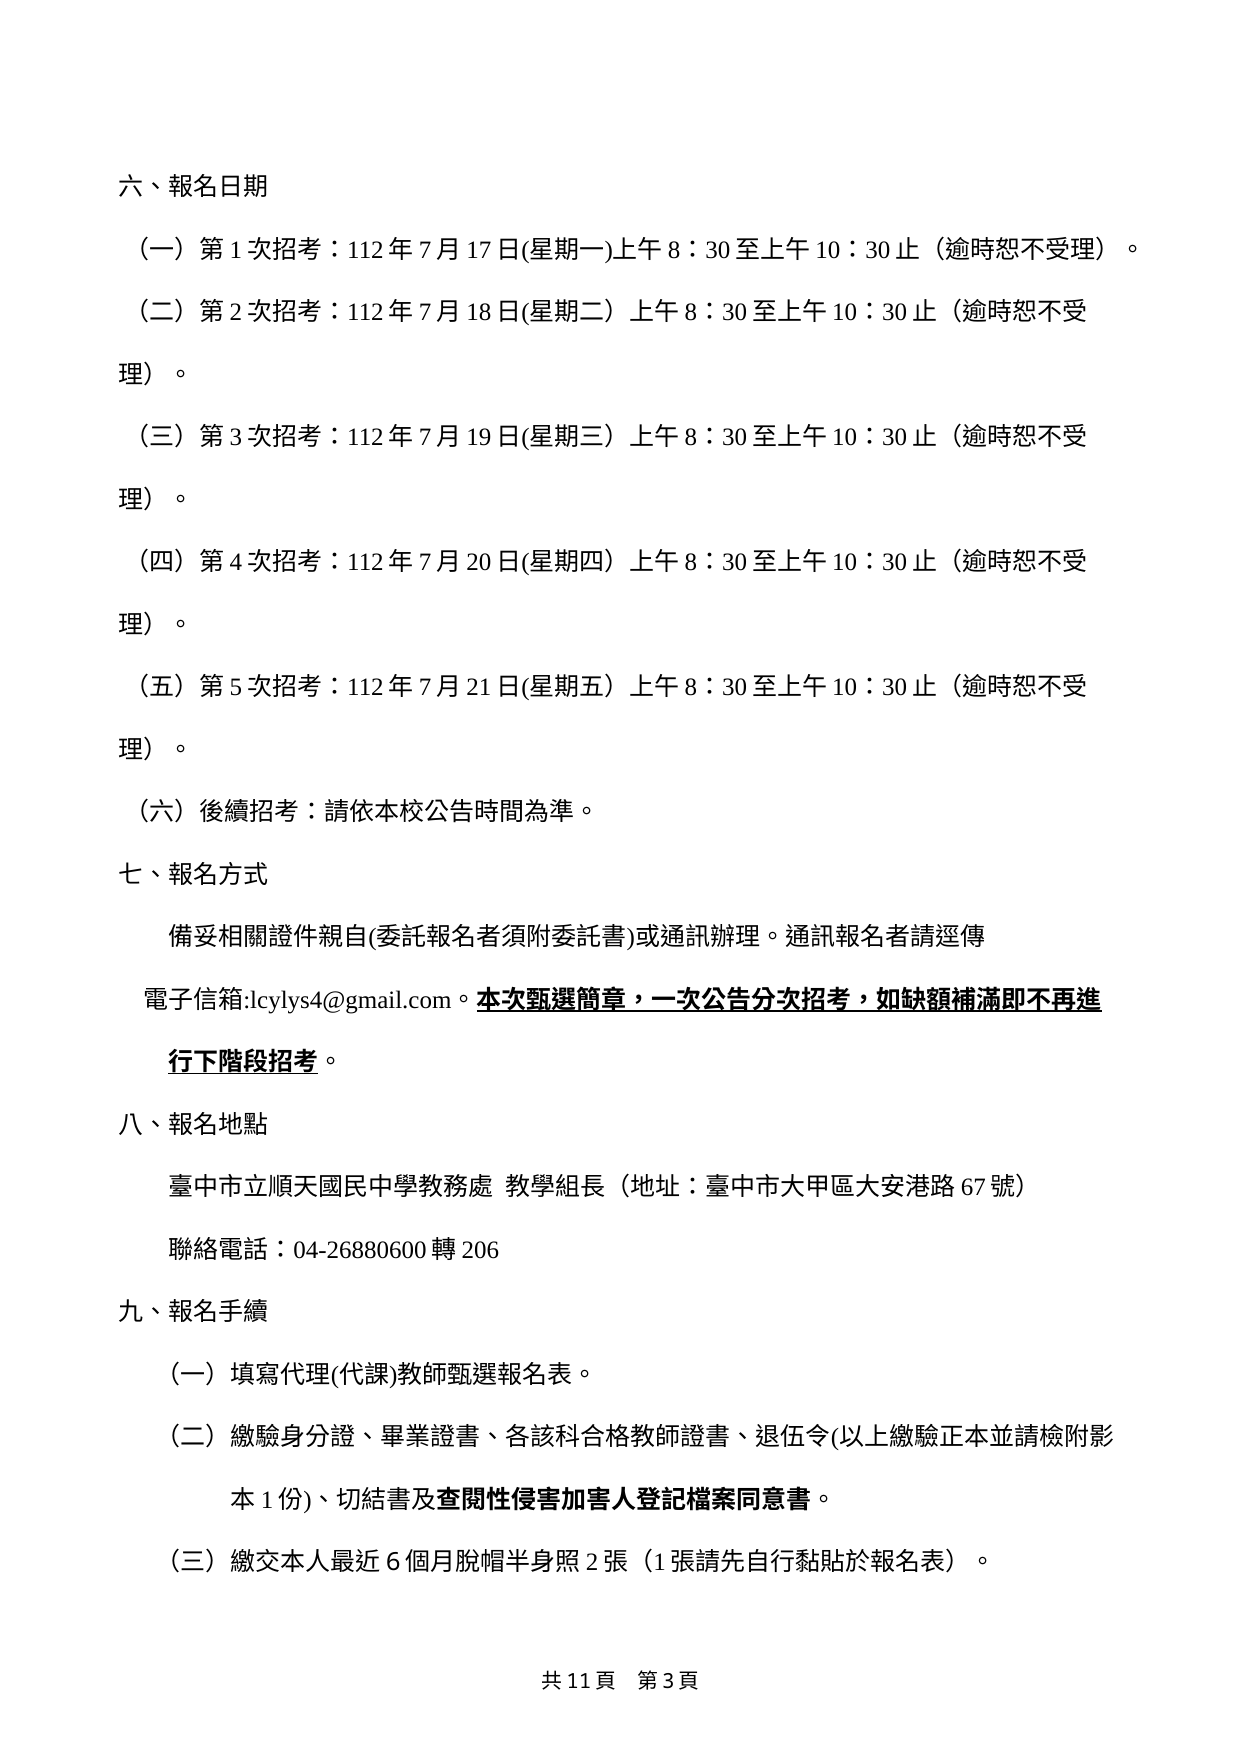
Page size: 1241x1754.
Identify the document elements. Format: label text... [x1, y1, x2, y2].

text 電子信箱:lcylys4@gmail.com。本次甄選簡章，一次公告分次招考，如缺額補滿即不再進行下階段招考。 [118, 956, 1122, 1081]
text （三）第3次招考：112年7月19日(星期三）上午8：30至上午10：30止（逾時恕不受理）。 [118, 393, 1122, 518]
text （四）第4次招考：112年7月20日(星期四）上午8：30至上午10：30止（逾時恕不受理）。 [118, 518, 1122, 643]
text 六、報名日期 [118, 143, 1122, 206]
text 九、報名手續 [118, 1268, 1122, 1331]
text （三）繳交本人最近6個月脫帽半身照2張（1張請先自行黏貼於報名表）。 [156, 1518, 1122, 1581]
text （二）繳驗身分證、畢業證書、各該科合格教師證書、退伍令(以上繳驗正本並請檢附影本1份)、切結書及查閱性侵害加害人登記檔案同意書。 [156, 1393, 1122, 1518]
text 七、報名方式 備妥相關證件親自(委託報名者須附委託書)或通訊辦理。通訊報名者請逕傳 [118, 831, 1122, 956]
text （六）後續招考：請依本校公告時間為準。 [118, 768, 1122, 831]
text 八、報名地點 臺中市立順天國民中學教務處 教學組長（地址：臺中市大甲區大安港路67號） [118, 1081, 1122, 1206]
text （二）第2次招考：112年7月18日(星期二）上午8：30至上午10：30止（逾時恕不受理）。 [118, 268, 1122, 393]
text （五）第5次招考：112年7月21日(星期五）上午8：30至上午10：30止（逾時恕不受理）。 [118, 643, 1122, 768]
text （一）第1次招考：112年7月17日(星期一)上午8：30至上午10：30止（逾時恕不受理）。 [118, 206, 1122, 268]
text 聯絡電話：04-26880600轉206 [168, 1206, 1122, 1268]
text （一）填寫代理(代課)教師甄選報名表。 [118, 1331, 1122, 1393]
